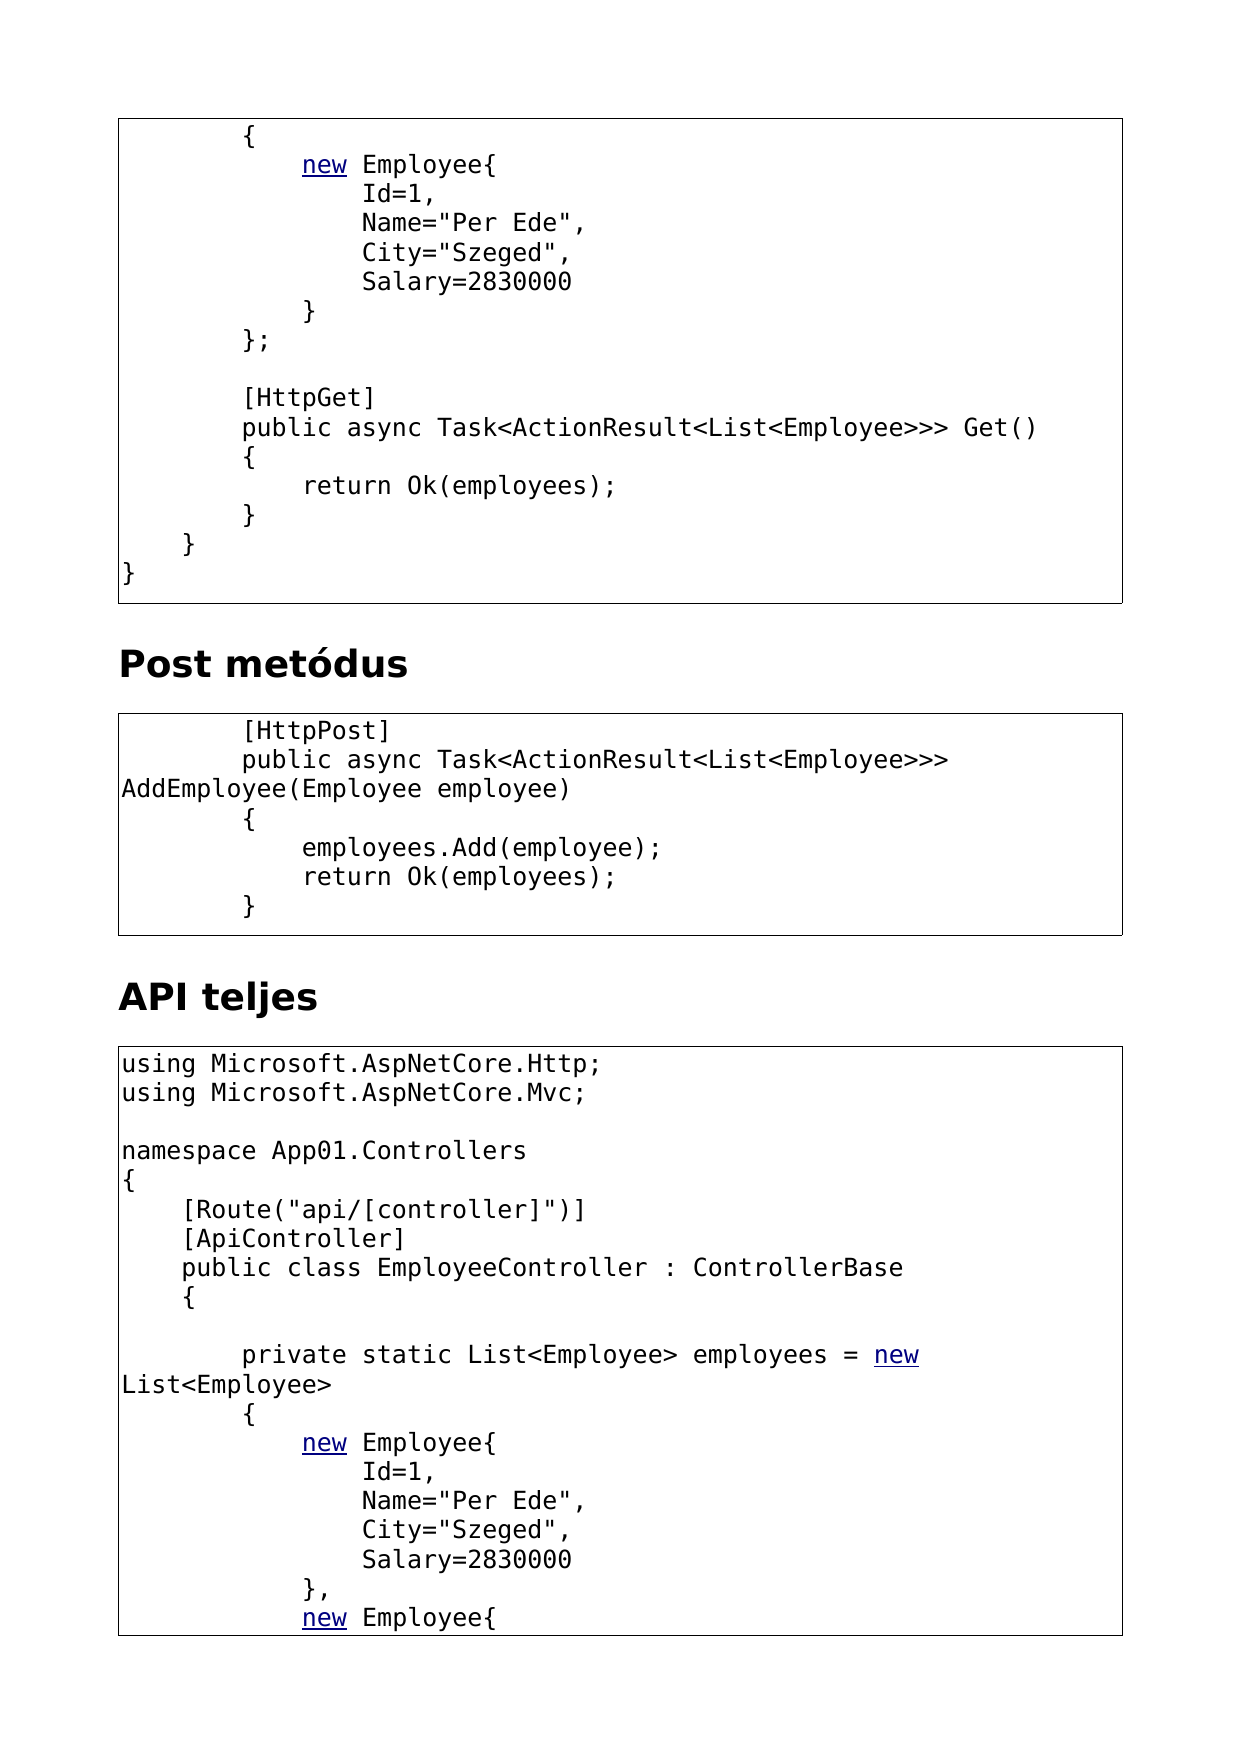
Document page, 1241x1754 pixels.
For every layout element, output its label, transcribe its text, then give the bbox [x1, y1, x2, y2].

table_header [HttpPost] public async Task<ActionResult<List<Employee>>> AddEmployee(Employee employee) { employees.Add(employee); return Ok(employees); } [119, 714, 1122, 935]
table_header using Microsoft.AspNetCore.Http; using Microsoft.AspNetCore.Mvc; namespace App01.Controllers { [Route("api/[controller]")] [ApiController] public class EmployeeController : ControllerBase { private static List<Employee> employees = new List<Employee> { new Employee{ Id=1, Name="Per Ede", City="Szeged", Salary=2830000 }, new Employee{ [119, 1047, 1122, 1635]
subtitle API teljes [118, 975, 1122, 1019]
table_header { new Employee{ Id=1, Name="Per Ede", City="Szeged", Salary=2830000 } }; [HttpGet] public async Task<ActionResult<List<Employee>>> Get() { return Ok(employees); } } } [119, 119, 1122, 602]
subtitle Post metódus [118, 642, 1122, 686]
